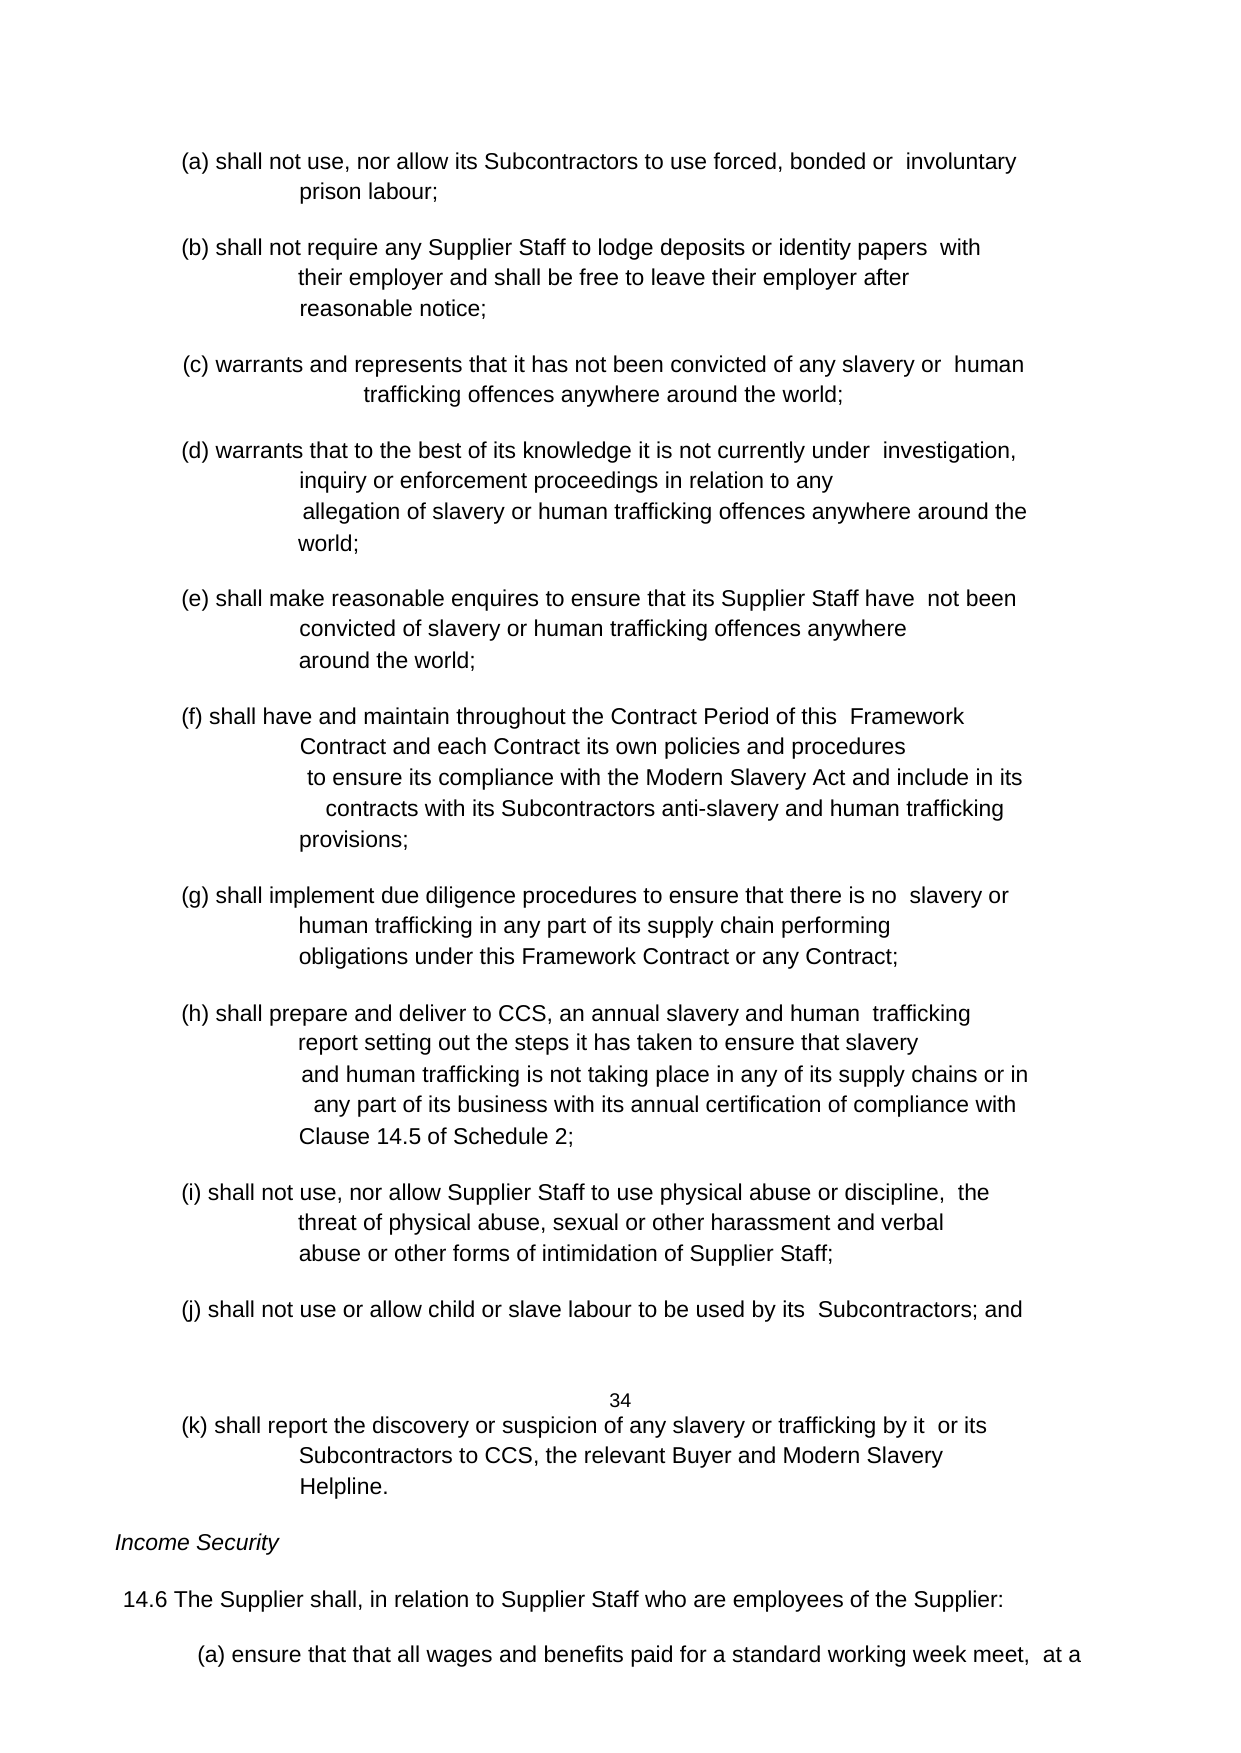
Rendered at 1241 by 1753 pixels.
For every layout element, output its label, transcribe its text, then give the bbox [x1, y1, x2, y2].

text Income Security [114, 1529, 1224, 1556]
text any part of its business with its annual certification of compliance with [105, 1091, 1224, 1118]
text (a) ensure that that all wages and benefits paid for a standard working week meet, at a [181, 1641, 1097, 1668]
text (i) shall not use, nor allow Supplier Staff to use physical abuse or discipline, the threat of physical abuse, sexual or other harassment and verbal [181, 1179, 1026, 1235]
text (d) warrants that to the best of its knowledge it is not currently under investigation, inquiry or enforcement proceedings in relation to any [181, 437, 1026, 493]
text around the world; [298, 647, 1224, 673]
text allegation of slavery or human trafficking offences anywhere around the [105, 498, 1224, 524]
text and human trafficking is not taking place in any of its supply chains or in [105, 1061, 1224, 1087]
text (g) shall implement due diligence procedures to ensure that there is no slavery or human trafficking in any part of its supply chain performing [181, 882, 1026, 938]
text (e) shall make reasonable enquires to ensure that its Supplier Staff have not been convicted of slavery or human trafficking offences anywhere [181, 585, 1026, 642]
text reasonable notice; [299, 295, 1224, 321]
text (a) shall not use, nor allow its Subcontractors to use forced, bonded or involuntary prison labour; [181, 148, 1026, 204]
text provisions; [299, 826, 1224, 852]
text (c) warrants and represents that it has not been convicted of any slavery or human trafficking offences anywhere around the world; [181, 351, 1026, 407]
text 14.6 The Supplier shall, in relation to Supplier Staff who are employees of the Supplier: [123, 1586, 1224, 1612]
text contracts with its Subcontractors anti-slavery and human trafficking [105, 795, 1224, 821]
text (h) shall prepare and deliver to CCS, an annual slavery and human trafficking report setting out the steps it has taken to ensure that slavery [181, 999, 1026, 1056]
text 34 [609, 1389, 1224, 1412]
text abuse or other forms of intimidation of Supplier Staff; [298, 1240, 1224, 1266]
text Clause 14.5 of Schedule 2; [299, 1123, 1224, 1149]
text world; [298, 529, 1224, 556]
text to ensure its compliance with the Modern Slavery Act and include in its [105, 764, 1224, 790]
text Helpline. [299, 1473, 1224, 1500]
text (k) shall report the discovery or suspicion of any slavery or trafficking by it or its Subcontractors to CCS, the relevant Buyer and Modern Slavery [181, 1412, 1026, 1468]
text (j) shall not use or allow child or slave labour to be used by its Subcontractors; and [181, 1296, 1026, 1322]
text (f) shall have and maintain throughout the Contract Period of this Framework Contract and each Contract its own policies and procedures [181, 703, 1026, 759]
text obligations under this Framework Contract or any Contract; [298, 943, 1224, 969]
text (b) shall not require any Supplier Staff to lodge deposits or identity papers with their employer and shall be free to leave their employer after [181, 234, 1026, 290]
